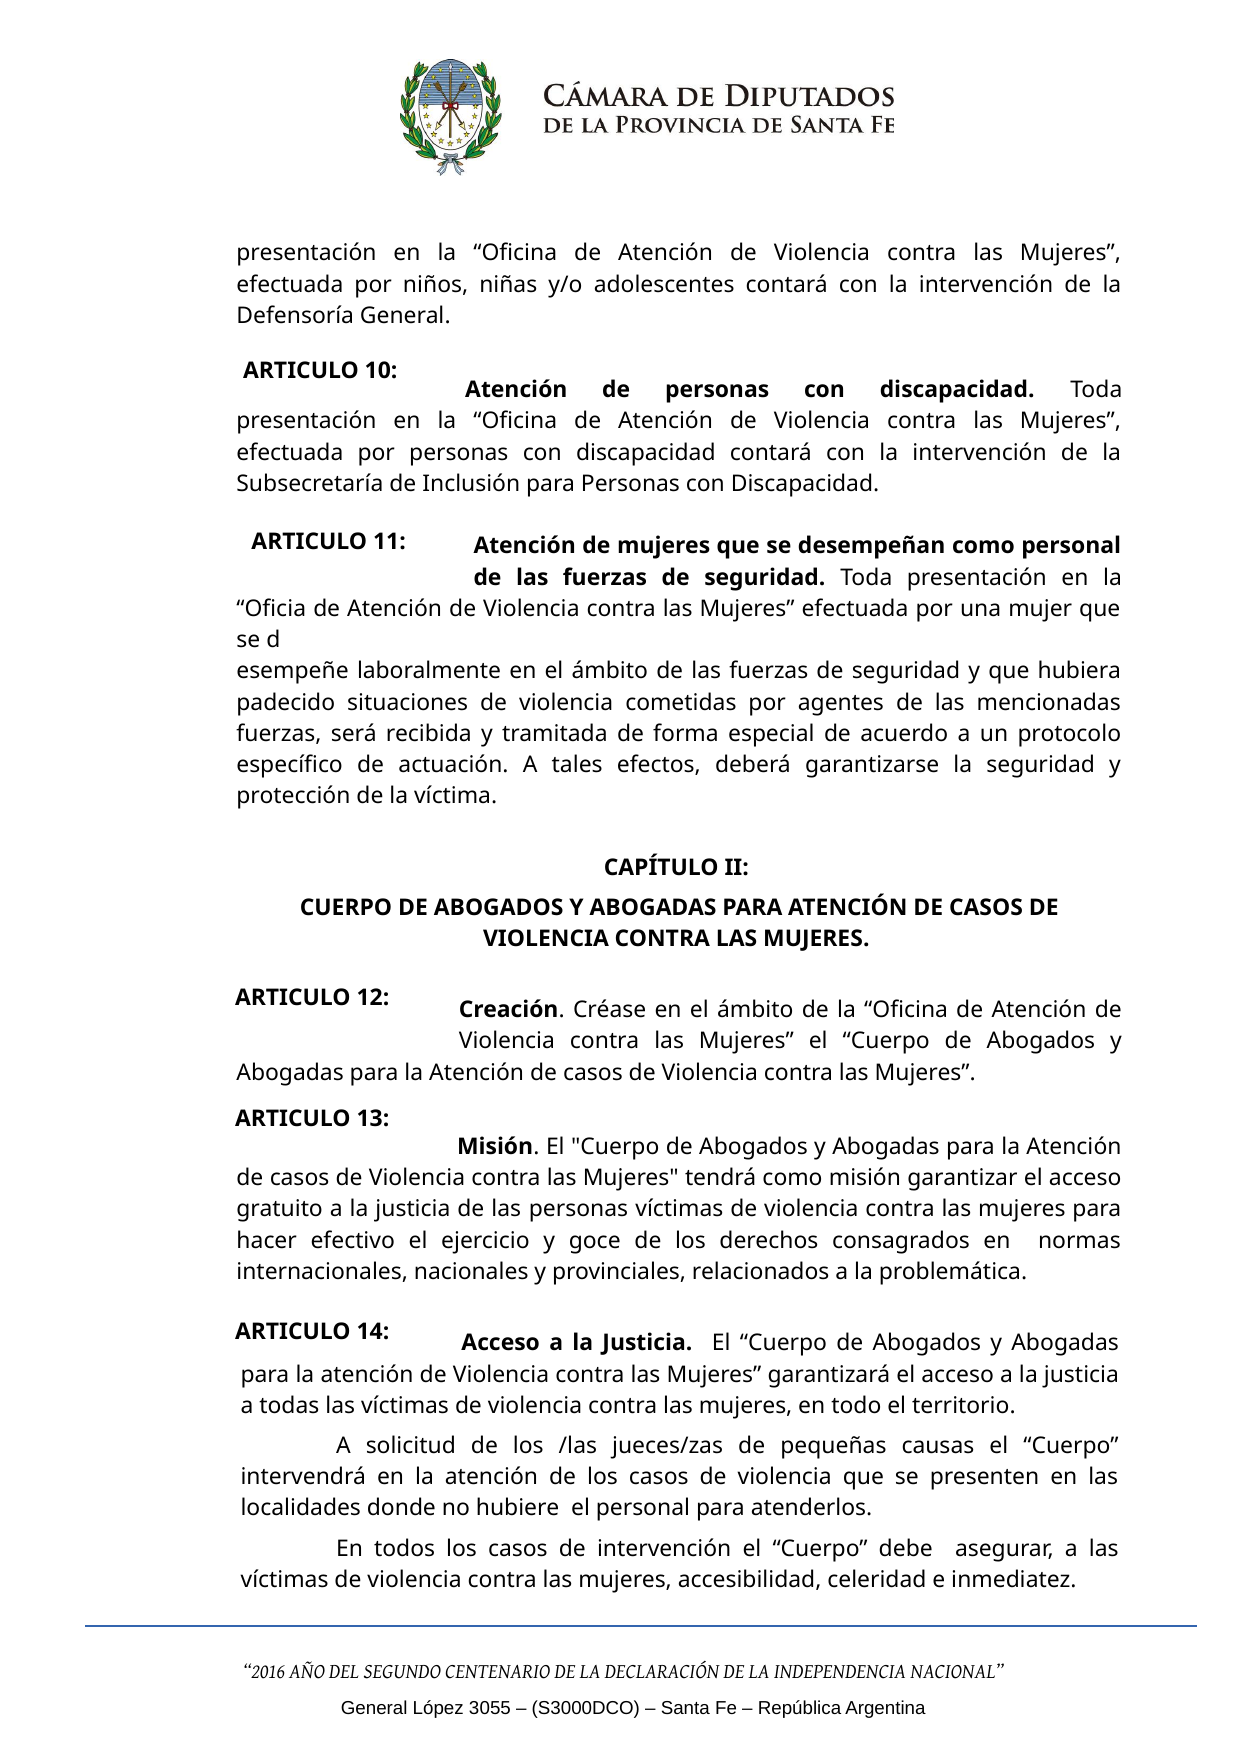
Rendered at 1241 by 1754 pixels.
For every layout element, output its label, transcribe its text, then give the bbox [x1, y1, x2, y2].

text ARTICULO 12: [235, 981, 444, 1012]
text Atención de mujeres que se desempeñan como personal de las fuerzas de seguridad. Toda presentación en la “Oficia de Atención de Violencia contra las Mujeres” efectuada por una mujer que se d [236, 529, 1122, 654]
text Atención de personas con discapacidad. Toda presentación en la “Oficina de Atención de Violencia contra las Mujeres”, efectuada por personas con discapacidad contará con la intervención de la Subsecretaría de Inclusión para Personas con Discapacidad. [236, 373, 1122, 498]
text ARTICULO 13: [235, 1102, 442, 1133]
text ARTICULO 14: [235, 1315, 442, 1346]
text ARTICULO 10: [243, 353, 450, 385]
text esempeñe laboralmente en el ámbito de las fuerzas de seguridad y que hubiera padecido situaciones de violencia cometidas por agentes de las mencionadas fuerzas, será recibida y tramitada de forma especial de acuerdo a un protocolo específico de actuación. A tales efectos, deberá garantizarse la seguridad y protección de la víctima. [236, 654, 1122, 810]
text Misión. El "Cuerpo de Abogados y Abogadas para la Atención de casos de Violencia contra las Mujeres" tendrá como misión garantizar el acceso gratuito a la justicia de las personas víctimas de violencia contra las mujeres para hacer efectivo el ejercicio y goce de los derechos consagrados en normas internacionales, nacionales y provinciales, relacionados a la problemática. [236, 1130, 1122, 1286]
text Creación. Créase en el ámbito de la “Oficina de Atención de Violencia contra las Mujeres” el “Cuerpo de Abogados y Abogadas para la Atención de casos de Violencia contra las Mujeres”. [236, 993, 1122, 1087]
text En todos los casos de intervención el “Cuerpo” debe asegurar, a las víctimas de violencia contra las mujeres, accesibilidad, celeridad e inmediatez. [240, 1531, 1120, 1594]
text ARTICULO 11: [251, 525, 459, 556]
text presentación en la “Oficina de Atención de Violencia contra las Mujeres”, efectuada por niños, niñas y/o adolescentes contará con la intervención de la Defensoría General. [236, 236, 1122, 330]
text CUERPO DE ABOGADOS Y ABOGADAS PARA ATENCIÓN DE CASOS DE VIOLENCIA CONTRA LAS MUJERES. [236, 891, 1122, 953]
text A solicitud de los /las jueces/zas de pequeñas causas el “Cuerpo” intervendrá en la atención de los casos de violencia que se presenten en las localidades donde no hubiere el personal para atenderlos. [240, 1429, 1120, 1523]
picture [400, 59, 894, 180]
text Acceso a la Justicia. El “Cuerpo de Abogados y Abogadas para la atención de Violencia contra las Mujeres” garantizará el acceso a la justicia a todas las víctimas de violencia contra las mujeres, en todo el territorio. [240, 1326, 1120, 1420]
text CAPÍTULO II: [236, 851, 1122, 882]
